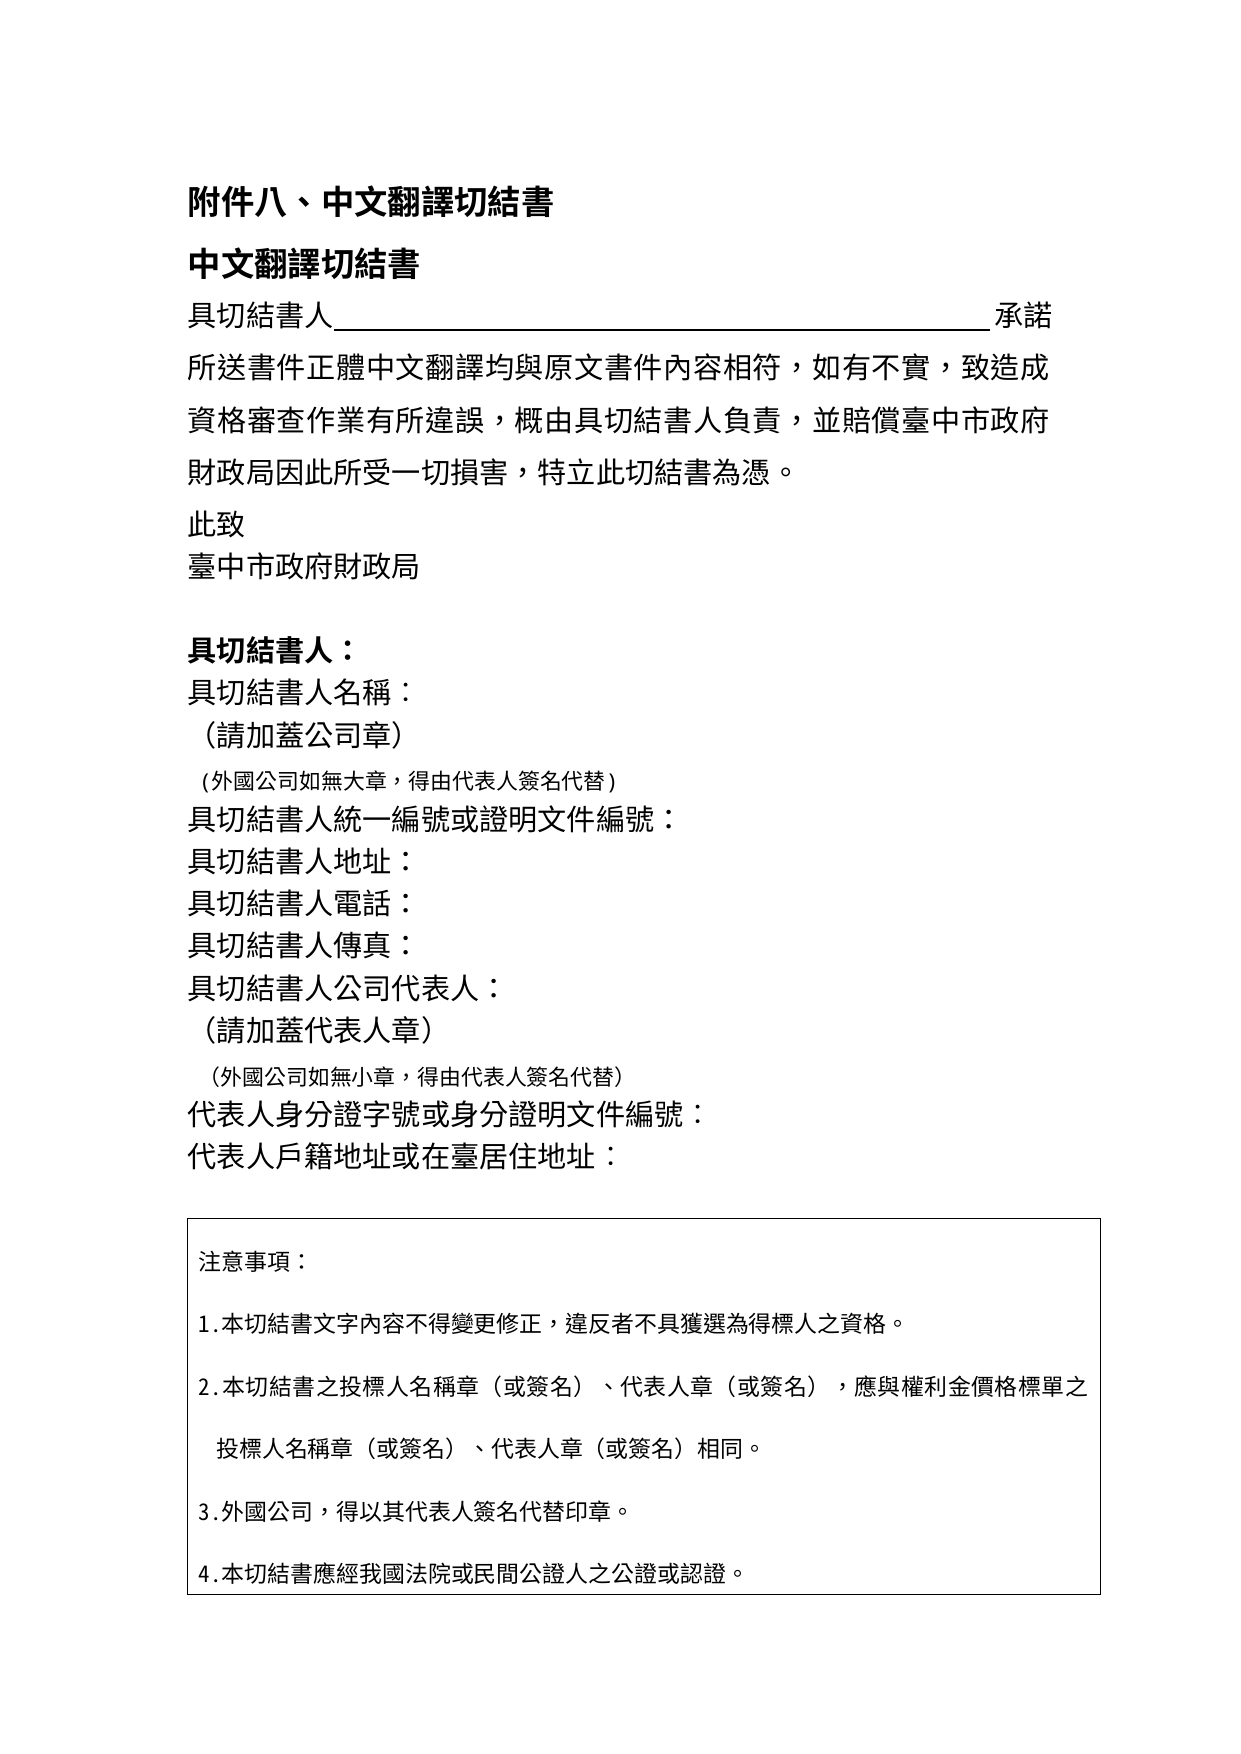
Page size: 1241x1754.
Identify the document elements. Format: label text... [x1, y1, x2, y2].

text 臺中市政府財政局 [187, 544, 1053, 586]
text 具切結書人名稱︰ [187, 670, 1053, 712]
text （請加蓋公司章） [187, 712, 1053, 754]
text 代表人身分證字號或身分證明文件編號︰ [187, 1092, 1053, 1134]
text 具切結書人統一編號或證明文件編號： [187, 796, 1053, 838]
text 具切結書人 承諾所送書件正體中文翻譯均與原文書件內容相符，如有不實，致造成資格審查作業有所違誤，概由具切結書人負責，並賠償臺中市政府財政局因此所受一切損害，特立此切結書為憑。 [187, 283, 1053, 492]
text 附件八、中文翻譯切結書 [187, 158, 1053, 221]
table_header 注意事項： 1.本切結書文字內容不得變更修正，違反者不具獲選為得標人之資格。 2.本切結書之投標人名稱章（或簽名）、代表人章（或簽名），應與權利金價格標單之投標人名稱章（或簽名）、代表人章（或簽名）相同。 3.外國公司，得以其代表人簽名代替印章。 4.本切結書應經我國法院或民間公證人之公證或認證。 [188, 1219, 1100, 1594]
text 代表人戶籍地址或在臺居住地址︰ [187, 1134, 1053, 1176]
text 具切結書人： [187, 628, 1053, 670]
text (外國公司如無大章，得由代表人簽名代替) [187, 754, 1053, 796]
text 中文翻譯切結書 [187, 221, 1053, 283]
text 具切結書人地址： [187, 838, 1053, 881]
text 具切結書人公司代表人： [187, 965, 1053, 1008]
text （外國公司如無小章，得由代表人簽名代替） [187, 1050, 1053, 1092]
text （請加蓋代表人章） [187, 1008, 1053, 1050]
text 具切結書人傳真： [187, 923, 1053, 965]
text 此致 [187, 492, 1053, 544]
text 具切結書人電話： [187, 881, 1053, 923]
